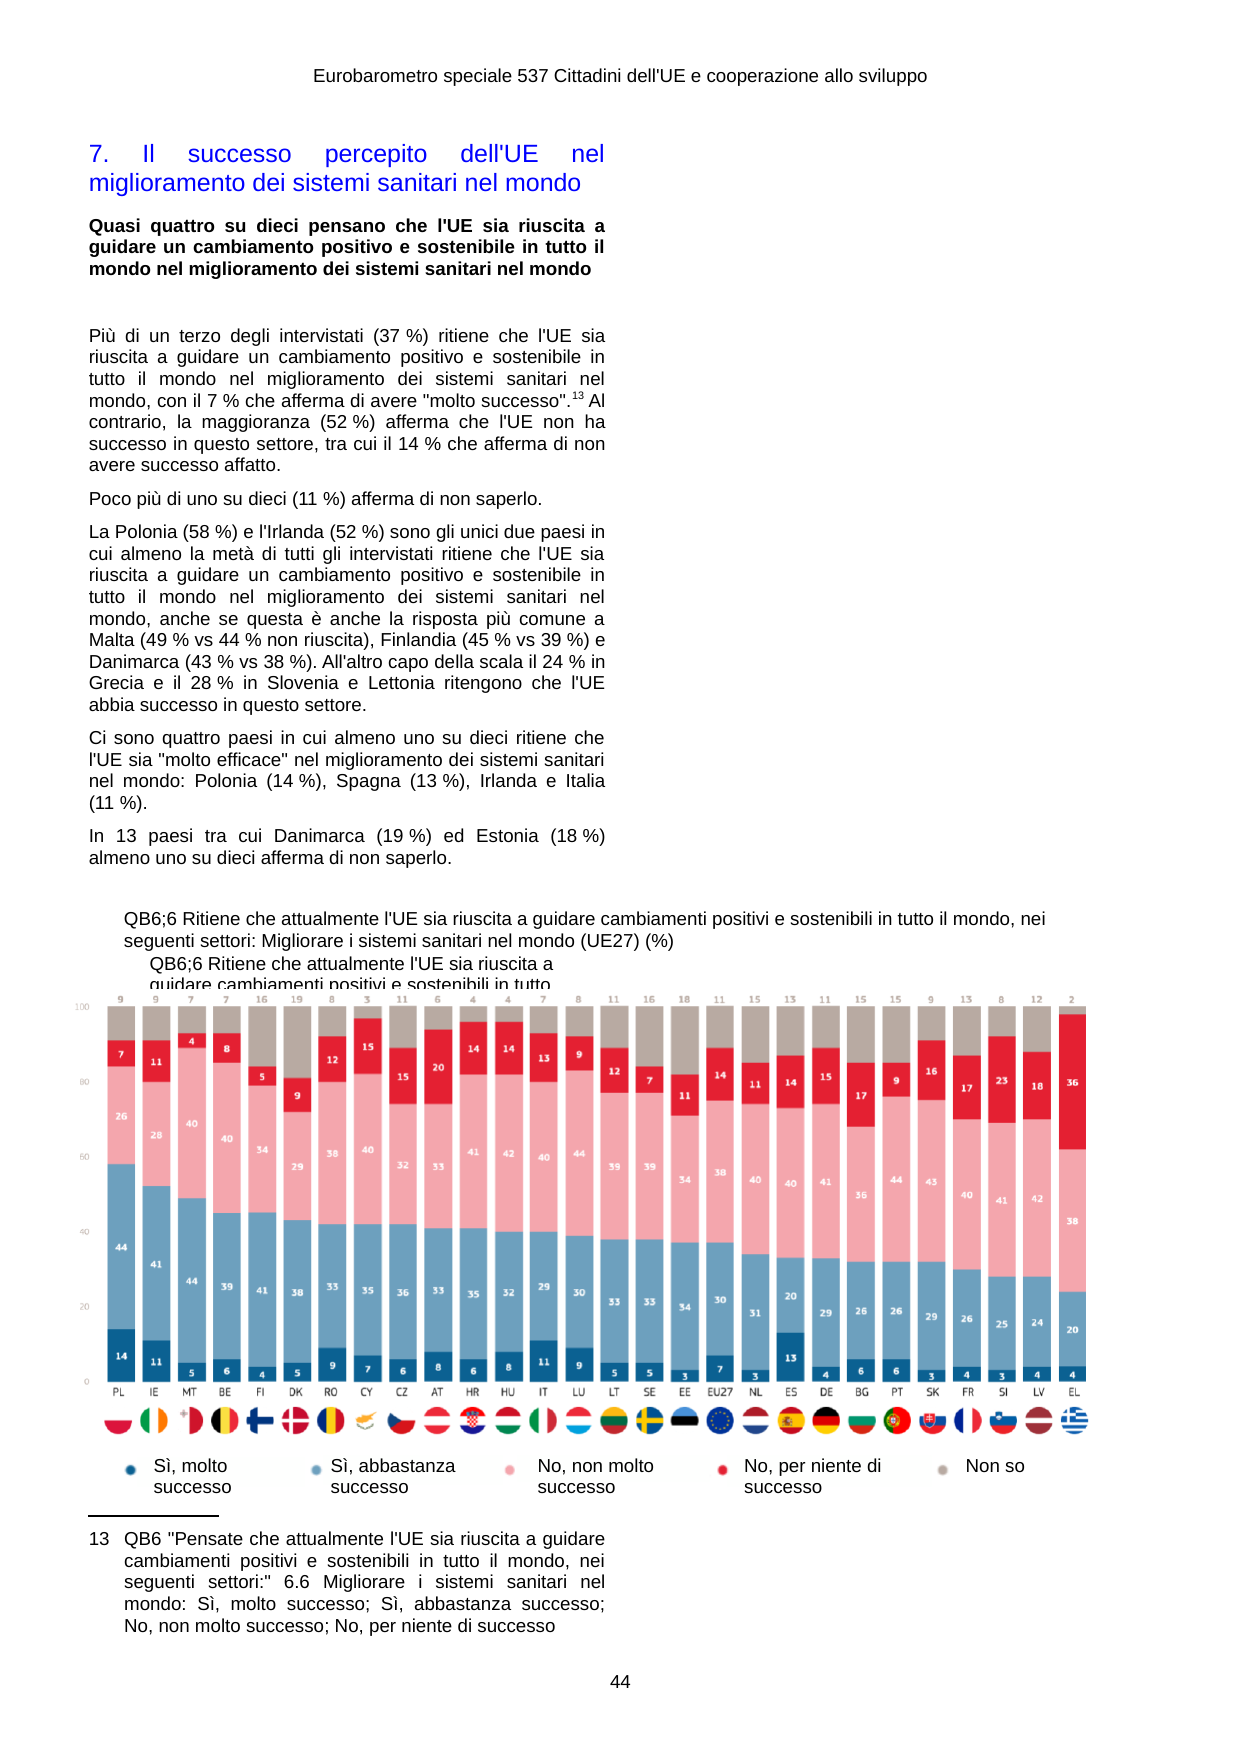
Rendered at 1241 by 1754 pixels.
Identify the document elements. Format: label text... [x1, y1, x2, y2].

picture [109, 1446, 951, 1487]
text Quasi quattro su dieci pensano che l'UE sia riuscita a guidare un cambiamento positivo e sostenibile in tutto il mondo nel miglioramento dei sistemi sanitari nel mondo [88, 215, 605, 279]
text In 13 paesi tra cui Danimarca (19 %) ed Estonia (18 %) almeno uno su dieci afferma di non saperlo. [88, 825, 605, 868]
text Poco più di uno su dieci (11 %) afferma di non saperlo. [88, 488, 605, 509]
picture [64, 989, 1099, 1443]
text Ci sono quattro paesi in cui almeno uno su dieci ritiene che l'UE sia "molto efficace" nel miglioramento dei sistemi sanitari nel mondo: Polonia (14 %), Spagna (13 %), Irlanda e Italia (11 %). [88, 727, 605, 813]
text QB6 "Pensate che attualmente l'UE sia riuscita a guidare cambiamenti positivi e sostenibili in tutto il mondo, nei seguenti settori:" 6.6 Migliorare i sistemi sanitari nel mondo: Sì, molto successo; Sì, abbastanza successo; No, non molto successo; No, per niente di successo [88, 1528, 605, 1636]
subtitle 7. Il successo percepito dell'UE nel miglioramento dei sistemi sanitari nel mondo [88, 139, 605, 196]
text Più di un terzo degli intervistati (37 %) ritiene che l'UE sia riuscita a guidare un cambiamento positivo e sostenibile in tutto il mondo nel miglioramento dei sistemi sanitari nel mondo, con il 7 % che afferma di avere "molto successo". Al contrario, la maggioranza (52 %) afferma che l'UE non ha successo in questo settore, tra cui il 14 % che afferma di non avere successo affatto. [88, 325, 605, 476]
text La Polonia (58 %) e l'Irlanda (52 %) sono gli unici due paesi in cui almeno la metà di tutti gli intervistati ritiene che l'UE sia riuscita a guidare un cambiamento positivo e sostenibile in tutto il mondo nel miglioramento dei sistemi sanitari nel mondo, anche se questa è anche la risposta più comune a Malta (49 % vs 44 % non riuscita), Finlandia (45 % vs 39 %) e Danimarca (43 % vs 38 %). All'altro capo della scala il 24 % in Grecia e il 28 % in Slovenia e Lettonia ritengono che l'UE abbia successo in questo settore. [88, 521, 605, 715]
